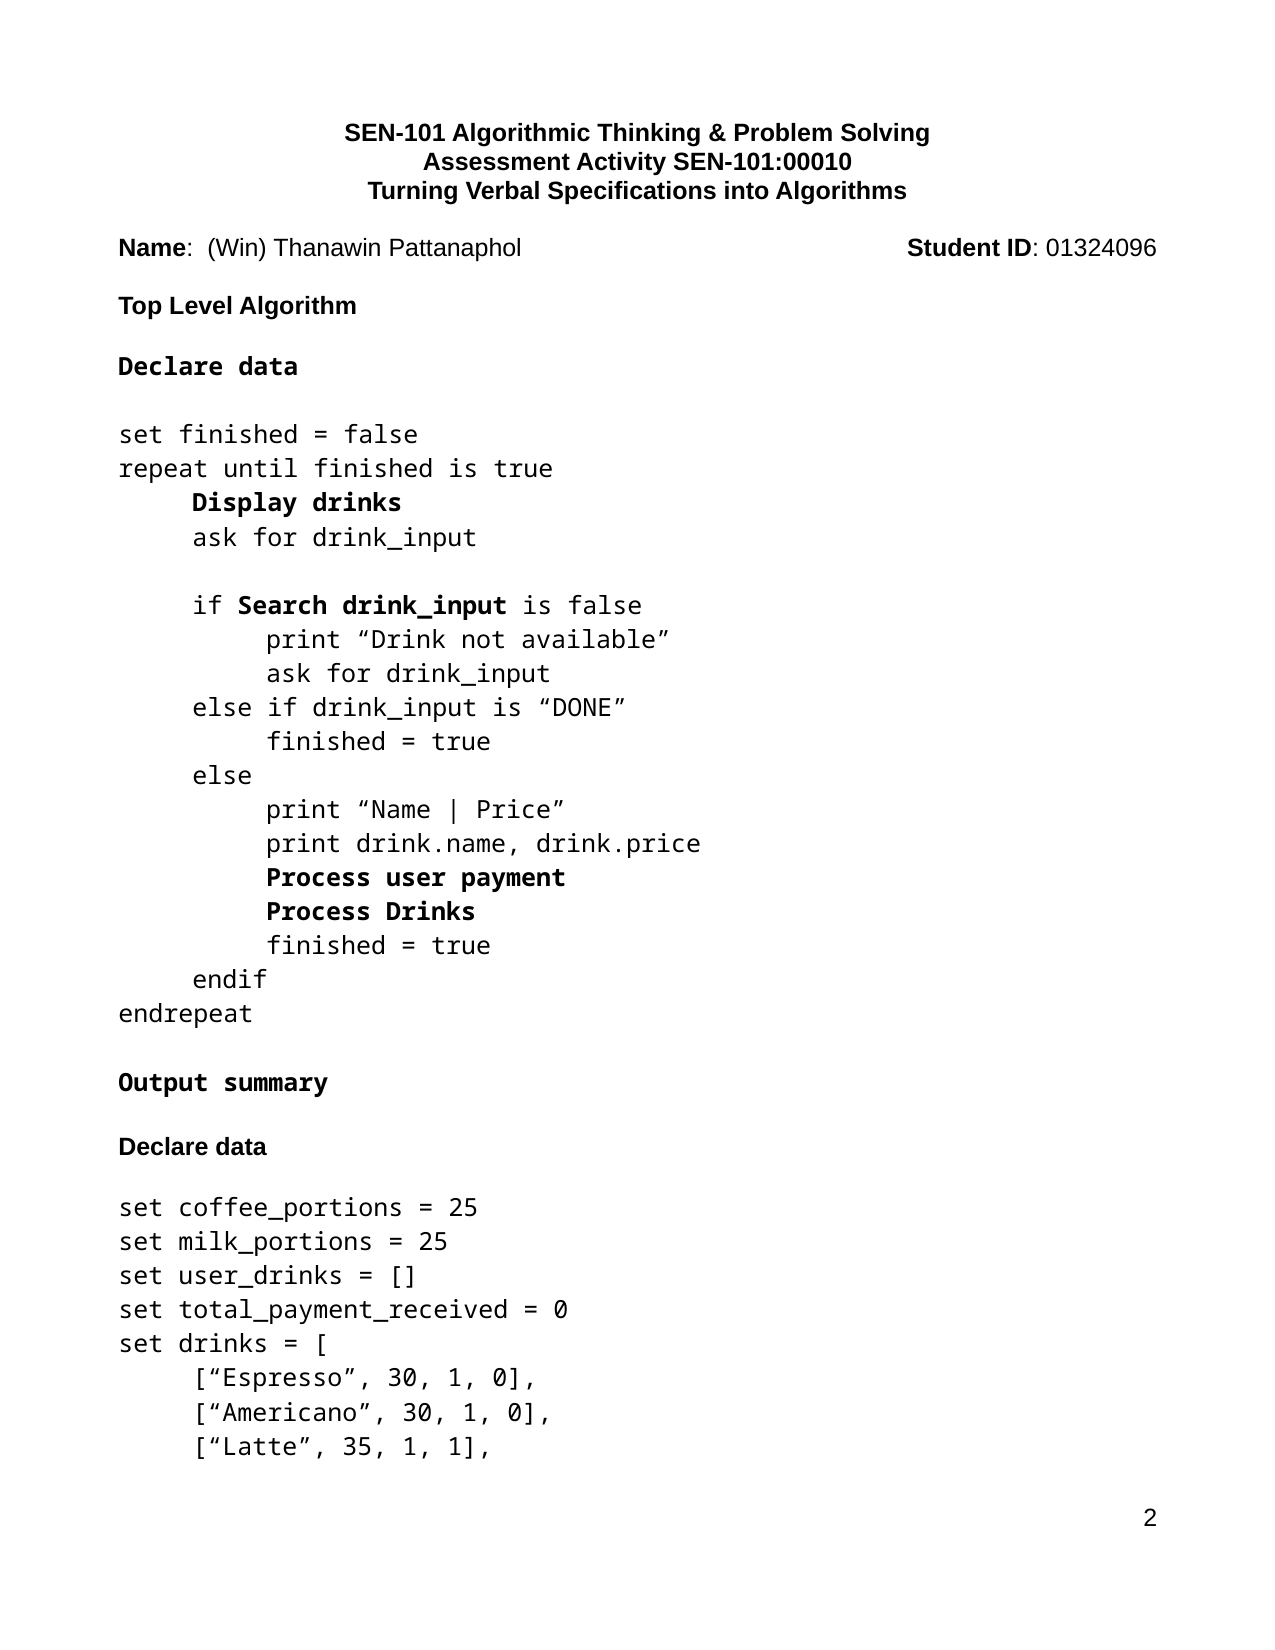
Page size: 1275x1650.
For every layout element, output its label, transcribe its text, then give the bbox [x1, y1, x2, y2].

text endrepeat [118, 996, 1157, 1030]
text if Search drink_input is false [118, 587, 1157, 621]
text [“Espresso”, 30, 1, 0], [118, 1360, 1157, 1394]
text Output summary [118, 1064, 1157, 1098]
text print “Name | Price” [118, 792, 1157, 826]
text Display drinks [118, 485, 1157, 519]
text else [118, 758, 1157, 792]
text set total_payment_received = 0 [118, 1292, 1157, 1326]
text Process Drinks [118, 894, 1157, 928]
text Top Level Algorithm [118, 291, 1157, 320]
text Declare data [118, 349, 1157, 383]
text ask for drink_input [118, 519, 1157, 553]
text set coffee_portions = 25 [118, 1190, 1157, 1224]
text print “Drink not available” [118, 621, 1157, 655]
text set milk_portions = 25 [118, 1224, 1157, 1258]
text else if drink_input is “DONE” [118, 689, 1157, 723]
text Declare data [118, 1132, 1157, 1161]
text endif [118, 962, 1157, 996]
text set drinks = [ [118, 1326, 1157, 1360]
text finished = true [118, 723, 1157, 758]
text ask for drink_input [118, 655, 1157, 689]
text set user_drinks = [] [118, 1258, 1157, 1292]
text print drink.name, drink.price [118, 826, 1157, 860]
text [“Americano”, 30, 1, 0], [118, 1394, 1157, 1428]
text [“Latte”, 35, 1, 1], [118, 1428, 1157, 1462]
text repeat until finished is true [118, 451, 1157, 485]
text finished = true [118, 928, 1157, 962]
text set finished = false [118, 417, 1157, 451]
text Process user payment [118, 860, 1157, 894]
